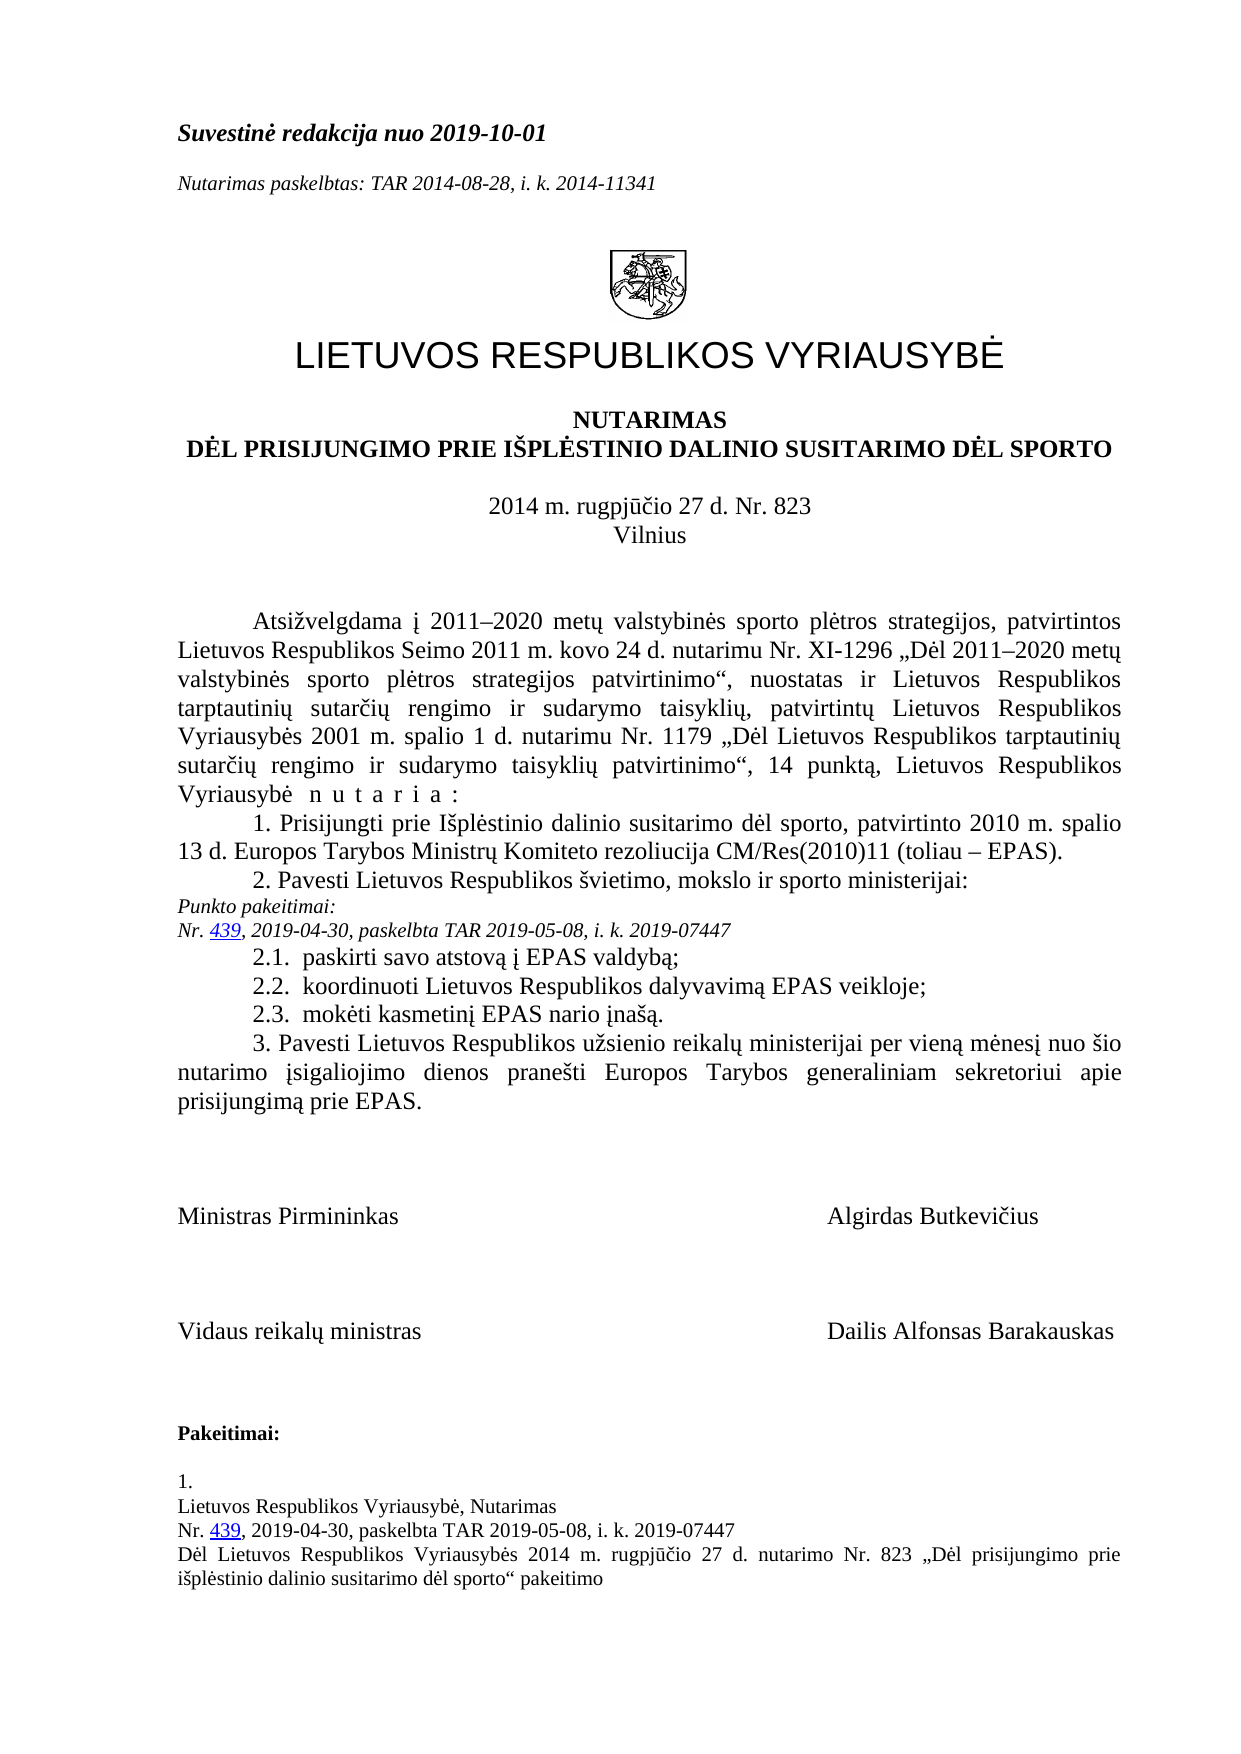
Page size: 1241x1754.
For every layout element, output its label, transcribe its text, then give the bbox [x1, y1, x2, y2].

text 1. Prisijungti prie Išplėstinio dalinio susitarimo dėl sporto, patvirtinto 2010 m. spalio 13 d. Europos Tarybos Ministrų Komiteto rezoliucija CM/Res(2010)11 (toliau – EPAS). [177, 808, 1122, 865]
text Vidaus reikalų ministras Dailis Alfonsas Barakauskas [177, 1316, 1122, 1344]
text 2.1. paskirti savo atstovą į EPAS valdybą; [177, 942, 1122, 971]
text Nr. 439, 2019-04-30, paskelbta TAR 2019-05-08, i. k. 2019-07447 [177, 918, 1122, 942]
text 2. Pavesti Lietuvos Respublikos švietimo, mokslo ir sporto ministerijai: [177, 865, 1122, 894]
text Nutarimas paskelbtas: TAR 2014-08-28, i. k. 2014-11341 [177, 171, 1122, 195]
text Ministras Pirmininkas Algirdas Butkevičius [177, 1201, 1122, 1229]
text 1. [177, 1469, 1122, 1493]
text 3. Pavesti Lietuvos Respublikos užsienio reikalų ministerijai per vieną mėnesį nuo šio nutarimo įsigaliojimo dienos pranešti Europos Tarybos generaliniam sekretoriui apie prisijungimą prie EPAS. [177, 1028, 1122, 1114]
text 2014 m. rugpjūčio 27 d. Nr. 823 Vilnius [177, 491, 1122, 549]
text Dėl Lietuvos Respublikos Vyriausybės 2014 m. rugpjūčio 27 d. nutarimo Nr. 823 „Dėl prisijungimo prie išplėstinio dalinio susitarimo dėl sporto“ pakeitimo [177, 1542, 1122, 1590]
text Nr. 439, 2019-04-30, paskelbta TAR 2019-05-08, i. k. 2019-07447 [177, 1518, 1122, 1542]
text Pakeitimai: [177, 1421, 1122, 1445]
text Dėl PRISIJUNGIMO PRIE IŠPLĖSTINIO DALINIO SUSITARIMO DĖL SPORTO [177, 434, 1122, 463]
text 2.3. mokėti kasmetinį EPAS nario įnašą. [177, 999, 1122, 1028]
text Lietuvos Respublikos Vyriausybė, Nutarimas [177, 1493, 1122, 1518]
text Atsižvelgdama į 2011–2020 metų valstybinės sporto plėtros strategijos, patvirtintos Lietuvos Respublikos Seimo 2011 m. kovo 24 d. nutarimu Nr. XI-1296 „Dėl 2011–2020 metų valstybinės sporto plėtros strategijos patvirtinimo“, nuostatas ir Lietuvos Respublikos tarptautinių sutarčių rengimo ir sudarymo taisyklių, patvirtintų Lietuvos Respublikos Vyriausybės 2001 m. spalio 1 d. nutarimu Nr. 1179 „Dėl Lietuvos Respublikos tarptautinių sutarčių rengimo ir sudarymo taisyklių patvirtinimo“, 14 punktą, Lietuvos Respublikos Vyriausybė nutaria: [177, 606, 1122, 808]
text Punkto pakeitimai: [177, 894, 1122, 918]
text Lietuvos Respublikos Vyriausybė [177, 333, 1122, 376]
text Suvestinė redakcija nuo 2019-10-01 [177, 118, 1122, 147]
text 2.2. koordinuoti Lietuvos Respublikos dalyvavimą EPAS veikloje; [177, 971, 1122, 999]
text nutarimas [177, 405, 1122, 434]
